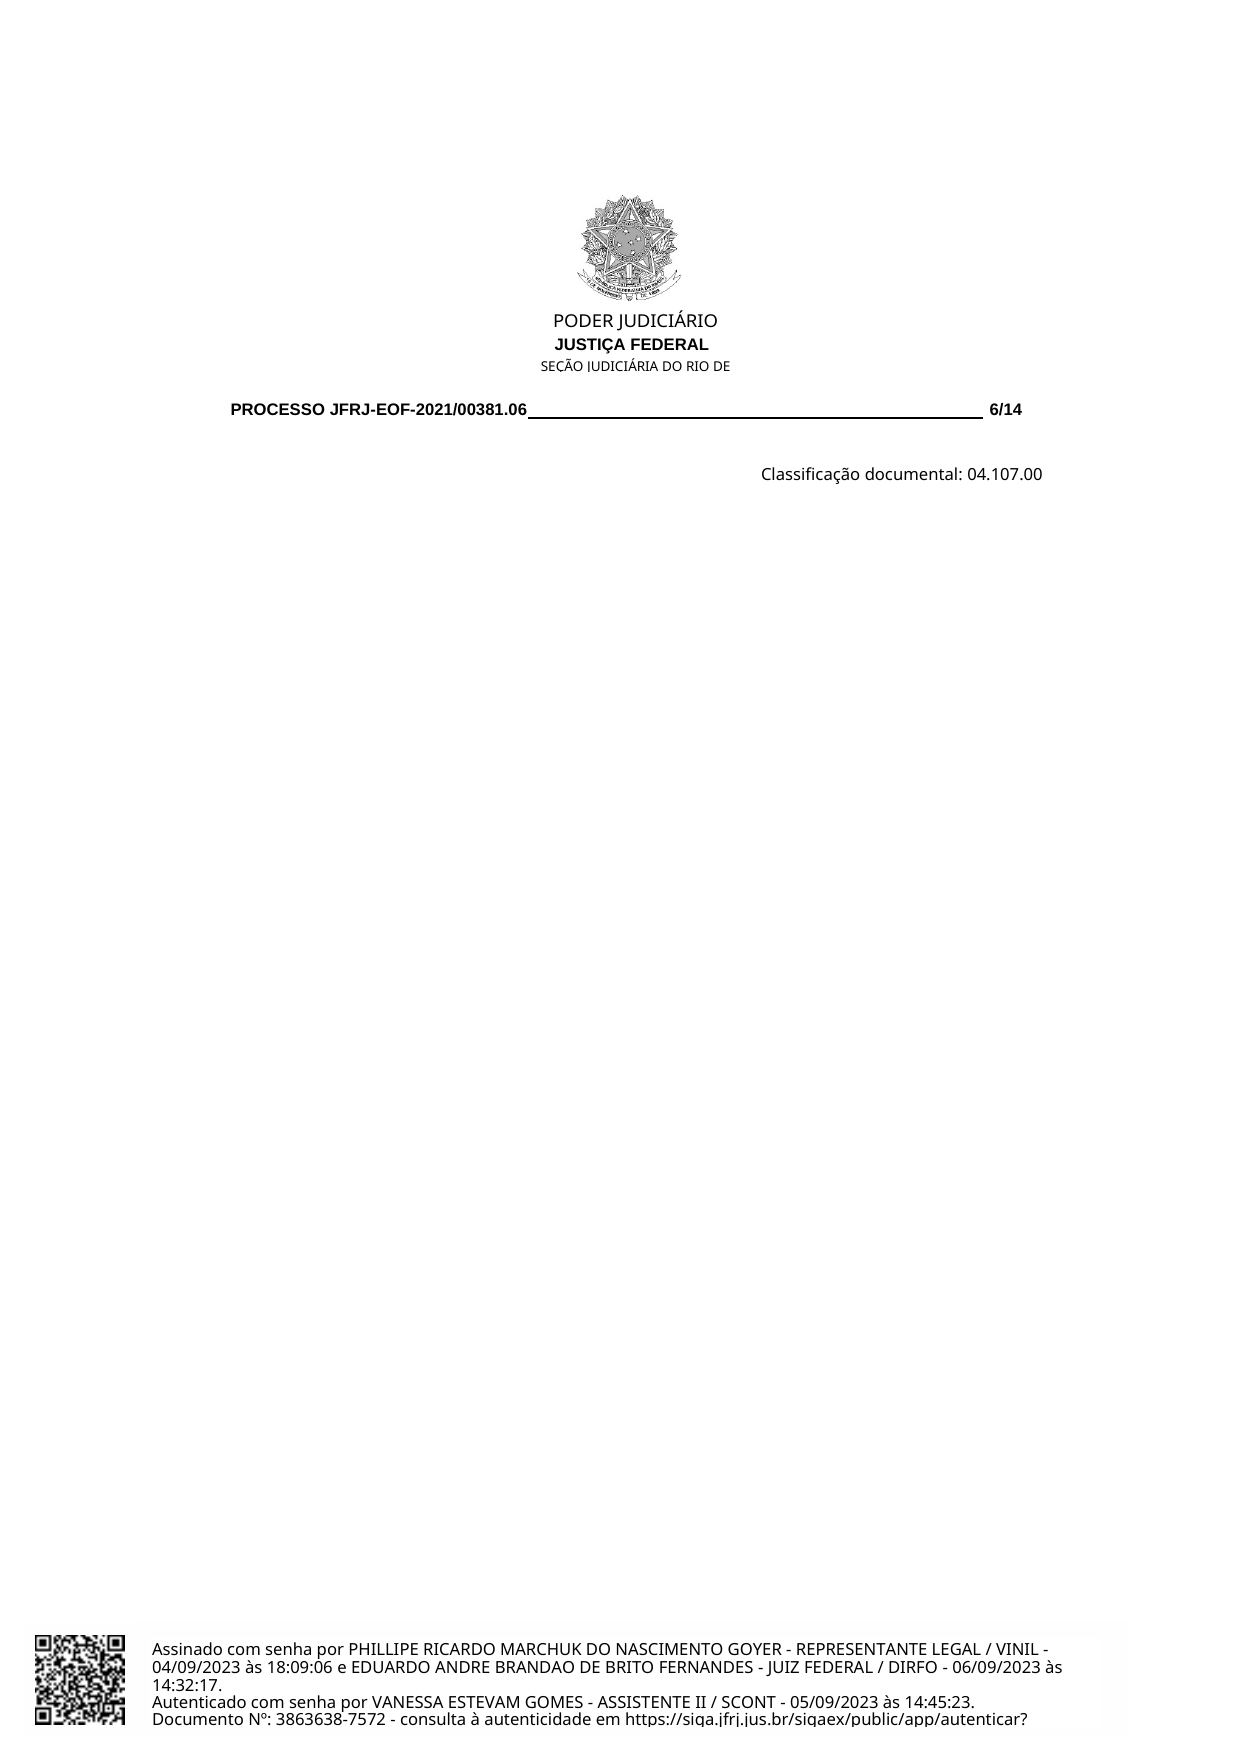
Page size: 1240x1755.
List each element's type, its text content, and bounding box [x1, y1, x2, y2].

text Classificação documental: 04.107.00 [761, 463, 1239, 485]
